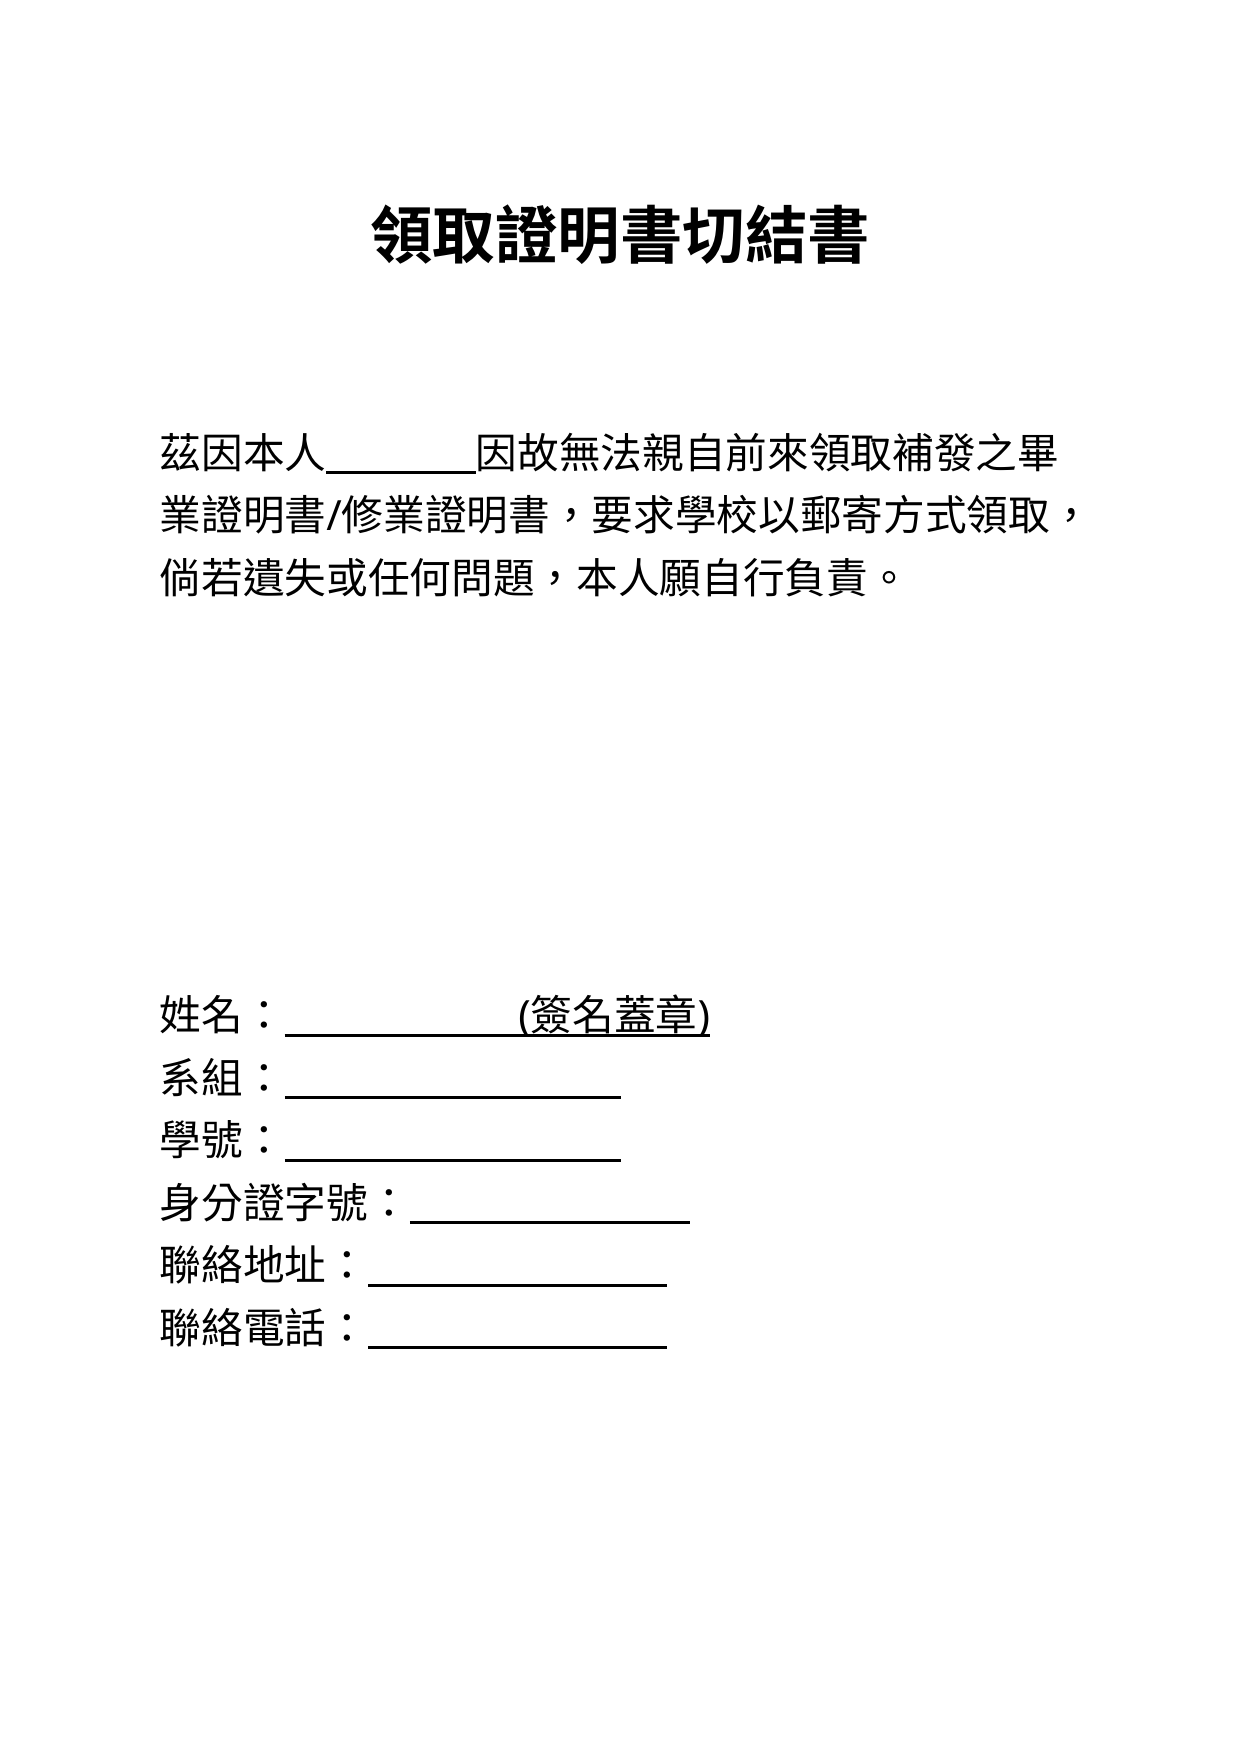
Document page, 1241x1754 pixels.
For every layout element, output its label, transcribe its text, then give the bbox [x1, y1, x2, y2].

text 領取證明書切結書 [159, 158, 1081, 283]
text 聯絡電話： [159, 1283, 1081, 1346]
text 學號： [159, 1096, 1081, 1158]
text 姓名： (簽名蓋章) [159, 971, 1081, 1033]
text 系組： [159, 1033, 1081, 1096]
text 身分證字號： [159, 1158, 1081, 1221]
text 茲因本人 因故無法親自前來領取補發之畢業證明書/修業證明書，要求學校以郵寄方式領取，倘若遺失或任何問題，本人願自行負責。 [159, 408, 1081, 596]
text 聯絡地址： [159, 1221, 1081, 1283]
